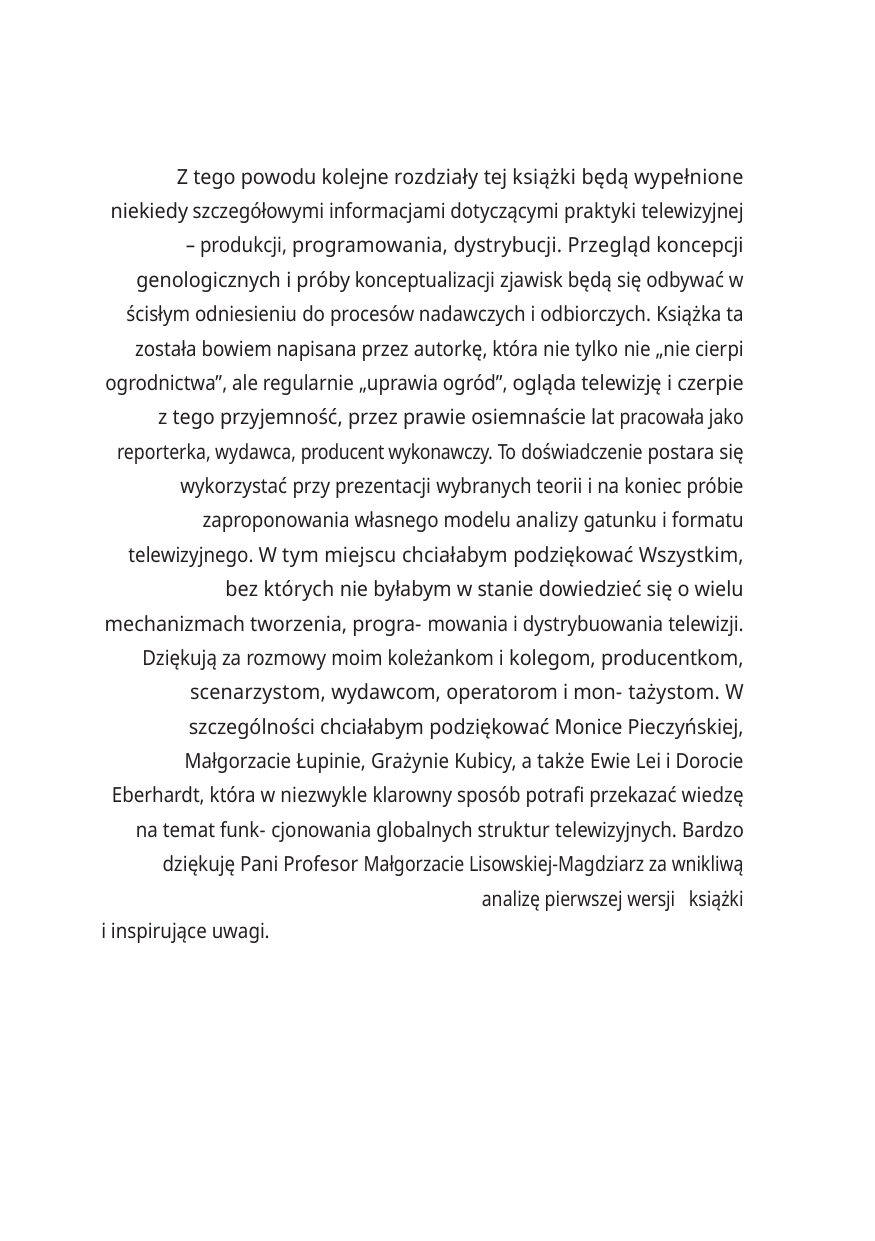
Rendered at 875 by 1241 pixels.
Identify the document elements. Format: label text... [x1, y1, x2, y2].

text Z tego powodu kolejne rozdziały tej książki będą wypełnione niekiedy szczegółowymi informacjami dotyczącymi praktyki telewizyjnej – produkcji, programowania, dystrybucji. Przegląd koncepcji genologicznych i próby konceptualizacji zjawisk będą się odbywać w ścisłym odniesieniu do procesów nadawczych i odbiorczych. Książka ta została bowiem napisana przez autorkę, która nie tylko nie „nie cierpi ogrodnictwa”, ale regularnie „uprawia ogród”, ogląda telewizję i czerpie z tego przyjemność, przez prawie osiemnaście lat pracowała jako reporterka, wydawca, producent wykonawczy. To doświadczenie postara się wykorzystać przy prezentacji wybranych teorii i na koniec próbie zaproponowania własnego modelu analizy gatunku i formatu telewizyjnego. W tym miejscu chciałabym podziękować Wszystkim, bez których nie byłabym w stanie dowiedzieć się o wielu mechanizmach tworzenia, progra- mowania i dystrybuowania telewizji. Dziękują za rozmowy moim koleżankom i kolegom, producentkom, scenarzystom, wydawcom, operatorom i mon- tażystom. W szczególności chciałabym podziękować Monice Pieczyńskiej, Małgorzacie Łupinie, Grażynie Kubicy, a także Ewie Lei i Dorocie Eberhardt, która w niezwykle klarowny sposób potrafi przekazać wiedzę na temat funk- cjonowania globalnych struktur telewizyjnych. Bardzo dziękuję Pani Profesor Małgorzacie Lisowskiej-Magdziarz za wnikliwą analizę pierwszej wersji książki [101, 162, 743, 912]
text i inspirujące uwagi. [101, 918, 755, 944]
